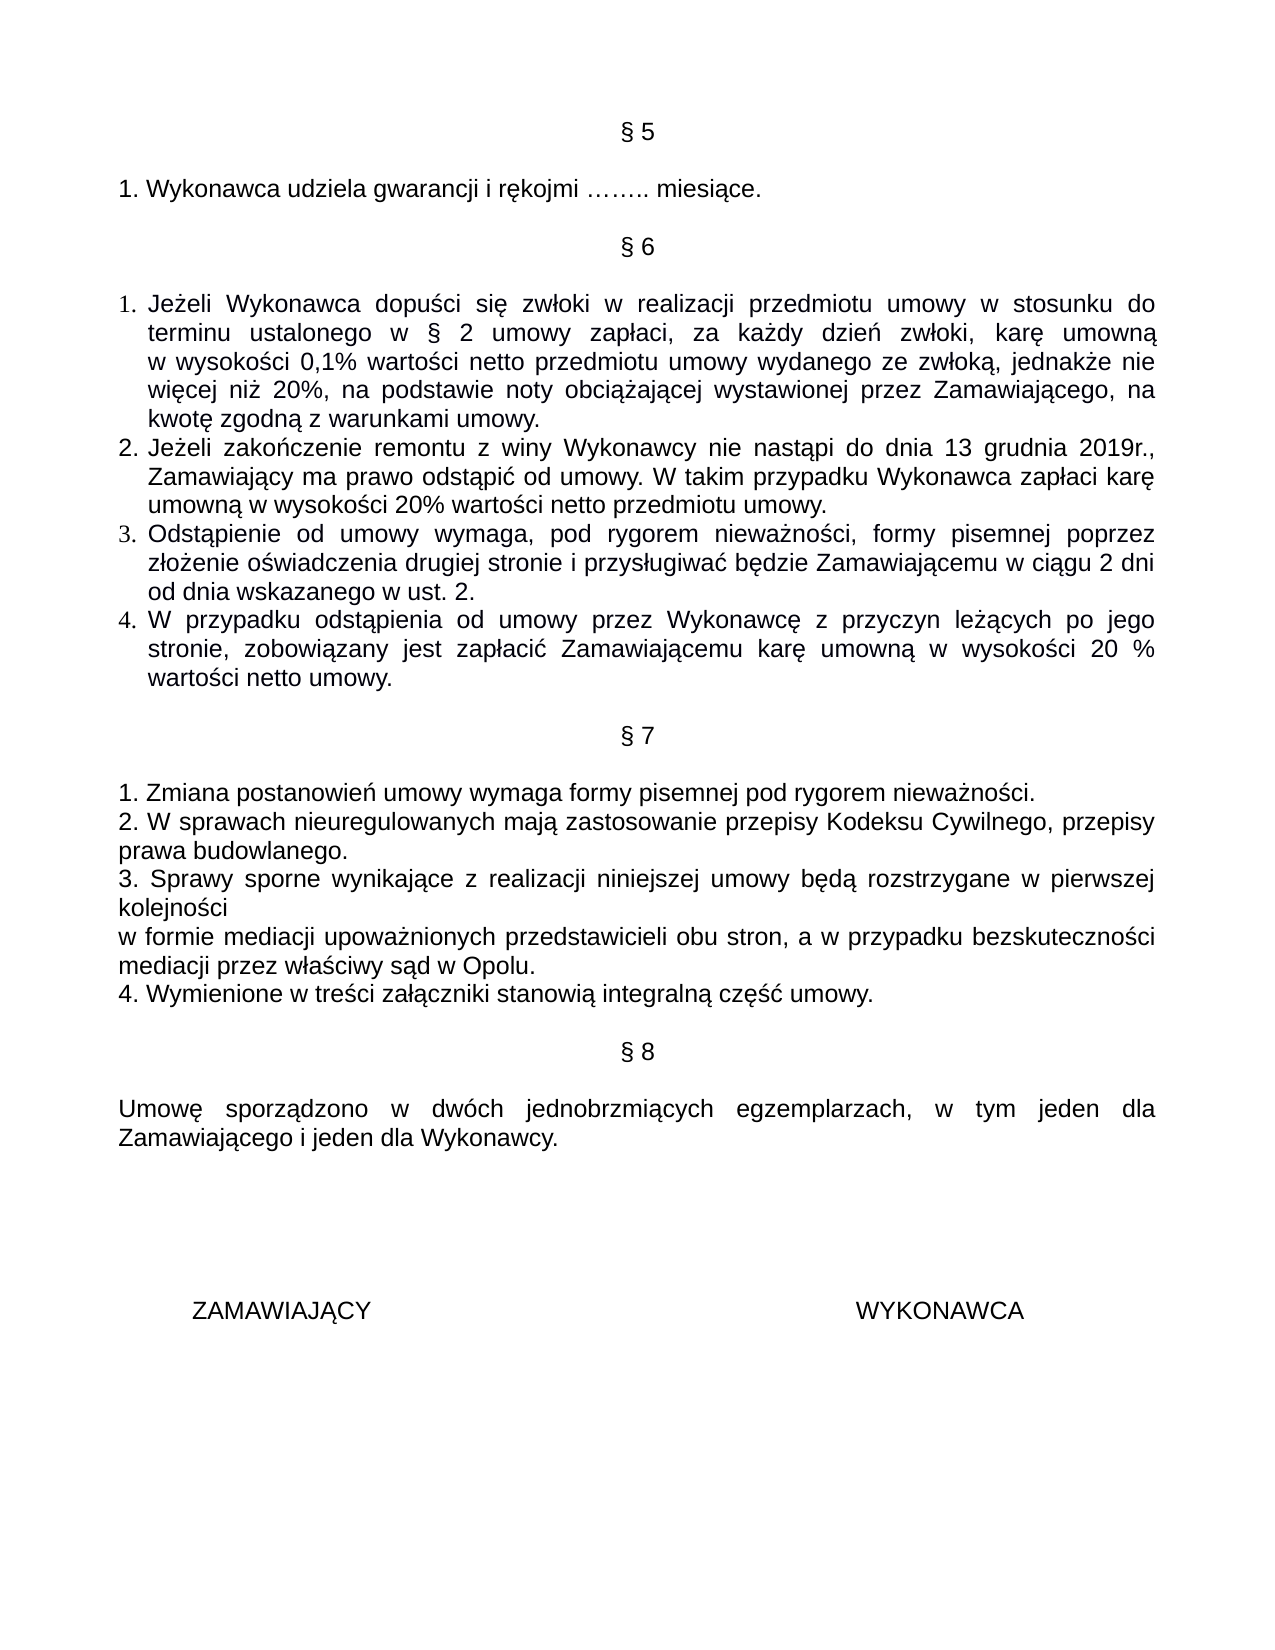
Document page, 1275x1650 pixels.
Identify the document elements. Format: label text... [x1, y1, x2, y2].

text 3. Sprawy sporne wynikające z realizacji niniejszej umowy będą rozstrzygane w pierwszej kolejności w formie mediacji upoważnionych przedstawicieli obu stron, a w przypadku bezskuteczności mediacji przez właściwy sąd w Opolu. [118, 864, 1157, 979]
list W przypadku odstąpienia od umowy przez Wykonawcę z przyczyn leżących po jego stronie, zobowiązany jest zapłacić Zamawiającemu karę umowną w wysokości 20 % wartości netto umowy. [118, 606, 1157, 692]
text ZAMAWIAJĄCY WYKONAWCA [118, 1296, 1157, 1324]
list Jeżeli zakończenie remontu z winy Wykonawcy nie nastąpi do dnia 13 grudnia 2019r., Zamawiający ma prawo odstąpić od umowy. W takim przypadku Wykonawca zapłaci karę umowną w wysokości 20% wartości netto przedmiotu umowy. [118, 433, 1157, 519]
text Umowę sporządzono w dwóch jednobrzmiących egzemplarzach, w tym jeden dla Zamawiającego i jeden dla Wykonawcy. [118, 1094, 1157, 1152]
text 4. Wymienione w treści załączniki stanowią integralną część umowy. [118, 979, 1157, 1008]
list Odstąpienie od umowy wymaga, pod rygorem nieważności, formy pisemnej poprzez złożenie oświadczenia drugiej stronie i przysługiwać będzie Zamawiającemu w ciągu 2 dni od dnia wskazanego w ust. 2. [118, 519, 1157, 606]
text § 7 [118, 721, 1157, 749]
text § 6 [118, 232, 1157, 260]
text § 5 [118, 117, 1157, 145]
text 1. Zmiana postanowień umowy wymaga formy pisemnej pod rygorem nieważności. [118, 778, 1157, 807]
text 1. Wykonawca udziela gwarancji i rękojmi …….. miesiące. [118, 174, 1157, 203]
list Jeżeli Wykonawca dopuści się zwłoki w realizacji przedmiotu umowy w stosunku do terminu ustalonego w § 2 umowy zapłaci, za każdy dzień zwłoki, karę umowną w wysokości 0,1% wartości netto przedmiotu umowy wydanego ze zwłoką, jednakże nie więcej niż 20%, na podstawie noty obciążającej wystawionej przez Zamawiającego, na kwotę zgodną z warunkami umowy. [118, 289, 1157, 433]
text § 8 [118, 1037, 1157, 1066]
text 2. W sprawach nieuregulowanych mają zastosowanie przepisy Kodeksu Cywilnego, przepisy prawa budowlanego. [118, 807, 1157, 864]
